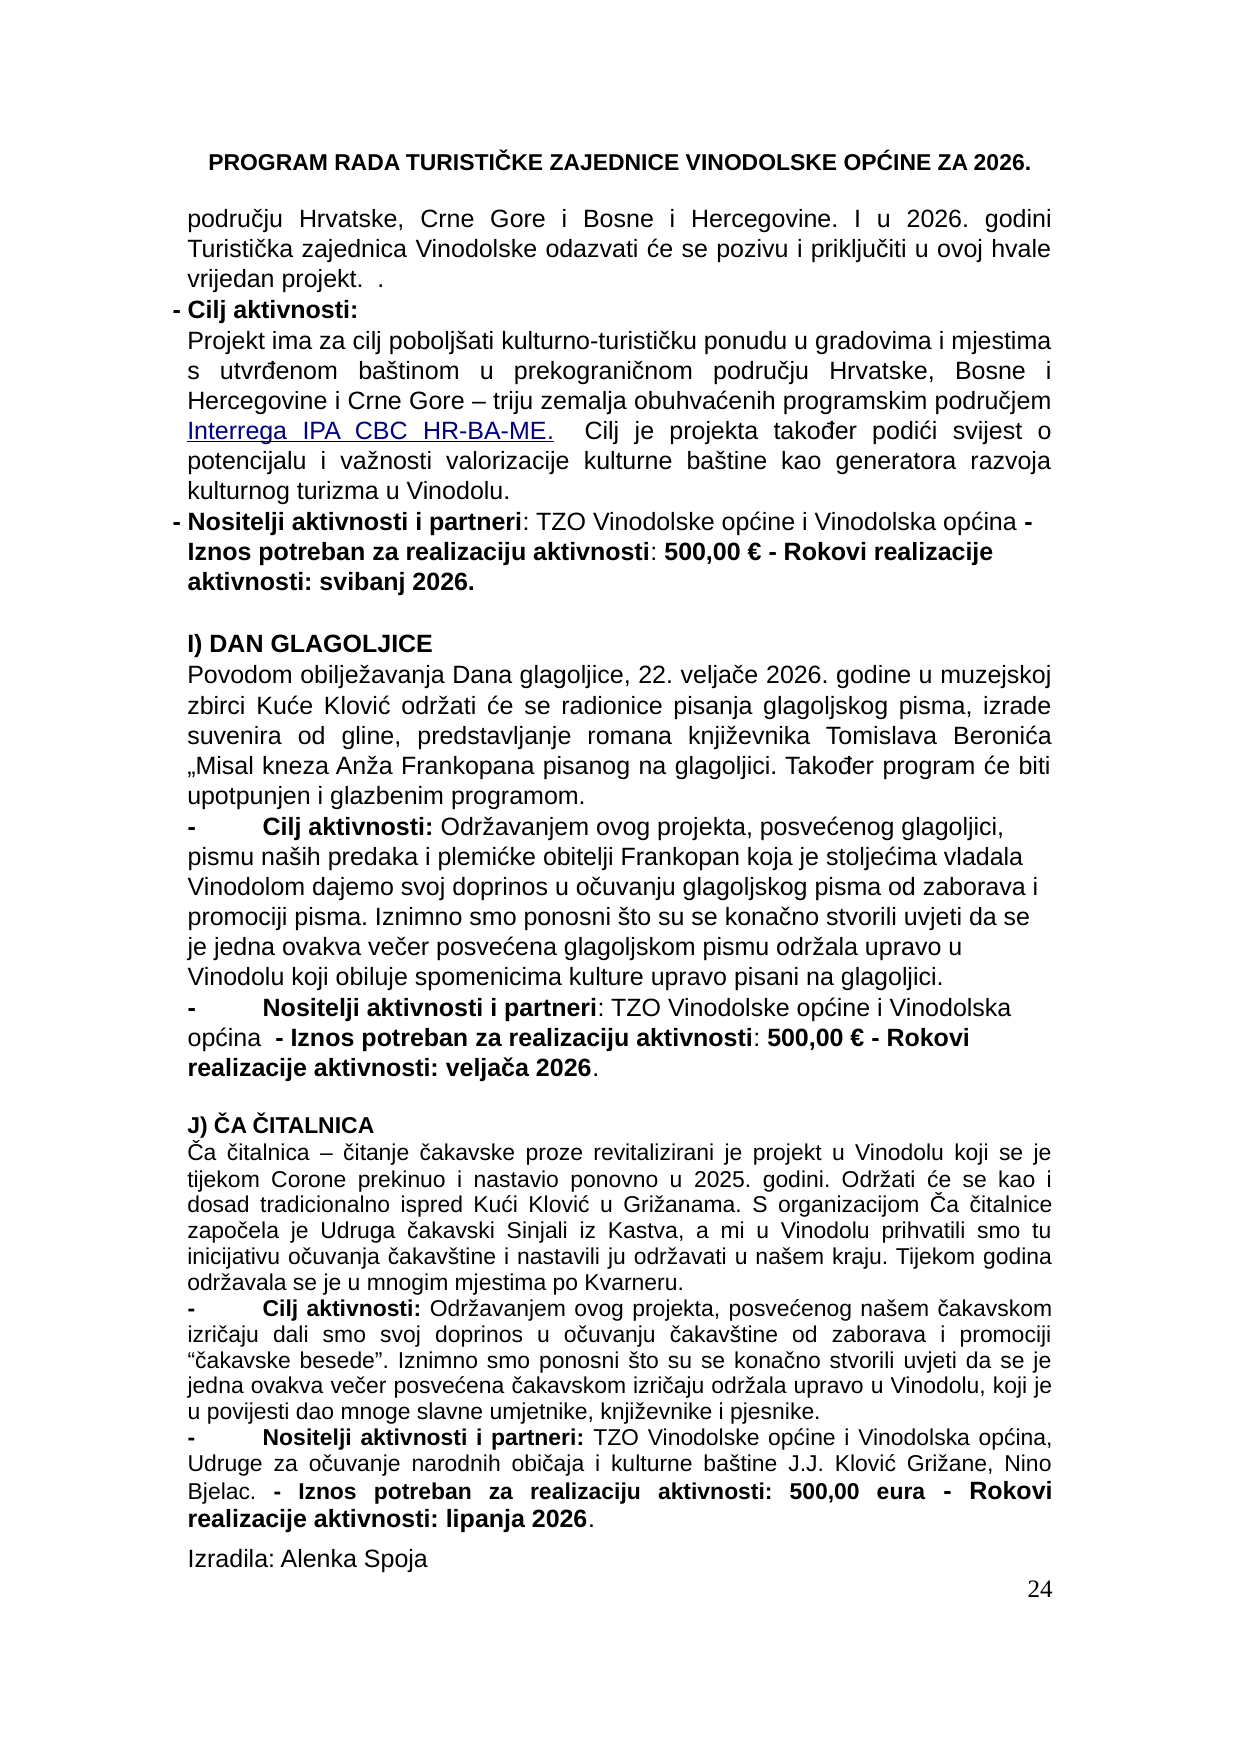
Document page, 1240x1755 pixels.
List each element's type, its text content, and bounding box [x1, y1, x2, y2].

list Cilj aktivnosti: Održavanjem ovog projekta, posvećenog našem čakavskom izričaju dali smo svoj doprinos u očuvanju čakavštine od zaborava i promociji “čakavske besede”. Iznimno smo ponosni što su se konačno stvorili uvjeti da se je jedna ovakva večer posvećena čakavskom izričaju održala upravo u Vinodolu, koji je u povijesti dao mnoge slavne umjetnike, književnike i pjesnike. [187, 1296, 1053, 1425]
list Nositelji aktivnosti i partneri: TZO Vinodolske općine i Vinodolska općina - Iznos potreban za realizaciju aktivnosti: 500,00 € - Rokovi realizacije aktivnosti: veljača 2026. [187, 993, 1042, 1082]
text I) DAN GLAGOLJICE [187, 629, 1053, 658]
text Ča čitalnica – čitanje čakavske proze revitalizirani je projekt u Vinodolu koji se je tijekom Corone prekinuo i nastavio ponovno u 2025. godini. Održati će se kao i dosad tradicionalno ispred Kući Klović u Grižanama. S organizacijom Ča čitalnice započela je Udruga čakavski Sinjali iz Kastva, a mi u Vinodolu prihvatili smo tu inicijativu očuvanja čakavštine i nastavili ju održavati u našem kraju. Tijekom godina održavala se je u mnogim mjestima po Kvarneru. [187, 1140, 1053, 1295]
list Cilj aktivnosti: [172, 294, 1046, 323]
text J) ČA ČITALNICA [187, 1112, 965, 1138]
list Nositelji aktivnosti i partneri: TZO Vinodolske općine i Vinodolska općina - Iznos potreban za realizaciju aktivnosti: 500,00 € - Rokovi realizacije aktivnosti: svibanj 2026. [172, 507, 1046, 596]
text području Hrvatske, Crne Gore i Bosne i Hercegovine. I u 2026. godini Turistička zajednica Vinodolske odazvati će se pozivu i priključiti u ovoj hvale vrijedan projekt. . [187, 204, 1053, 293]
list Nositelji aktivnosti i partneri: TZO Vinodolske općine i Vinodolska općina, Udruge za očuvanje narodnih običaja i kulturne baštine J.J. Klović Grižane, Nino Bjelac. - Iznos potreban za realizaciju aktivnosti: 500,00 eura - Rokovi realizacije aktivnosti: lipanja 2026. [187, 1425, 1053, 1533]
list Cilj aktivnosti: Održavanjem ovog projekta, posvećenog glagoljici, pismu naših predaka i plemićke obitelji Frankopan koja je stoljećima vladala Vinodolom dajemo svoj doprinos u očuvanju glagoljskog pisma od zaborava i promociji pisma. Iznimno smo ponosni što su se konačno stvorili uvjeti da se je jedna ovakva večer posvećena glagoljskom pismu održala upravo u Vinodolu koji obiluje spomenicima kulture upravo pisani na glagoljici. [187, 812, 1042, 991]
text Povodom obilježavanja Dana glagoljice, 22. veljače 2026. godine u muzejskoj zbirci Kuće Klović održati će se radionice pisanja glagoljskog pisma, izrade suvenira od gline, predstavljanje romana književnika Tomislava Beronića „Misal kneza Anža Frankopana pisanog na glagoljici. Također program će biti upotpunjen i glazbenim programom. [187, 661, 1053, 810]
text Projekt ima za cilj poboljšati kulturno-turističku ponudu u gradovima i mjestima s utvrđenom baštinom u prekograničnom području Hrvatske, Bosne i Hercegovine i Crne Gore – triju zemalja obuhvaćenih programskim područjem Interrega IPA CBC HR-BA-ME. Cilj je projekta također podići svijest o potencijalu i važnosti valorizacije kulturne baštine kao generatora razvoja kulturnog turizma u Vinodolu. [187, 326, 1053, 505]
